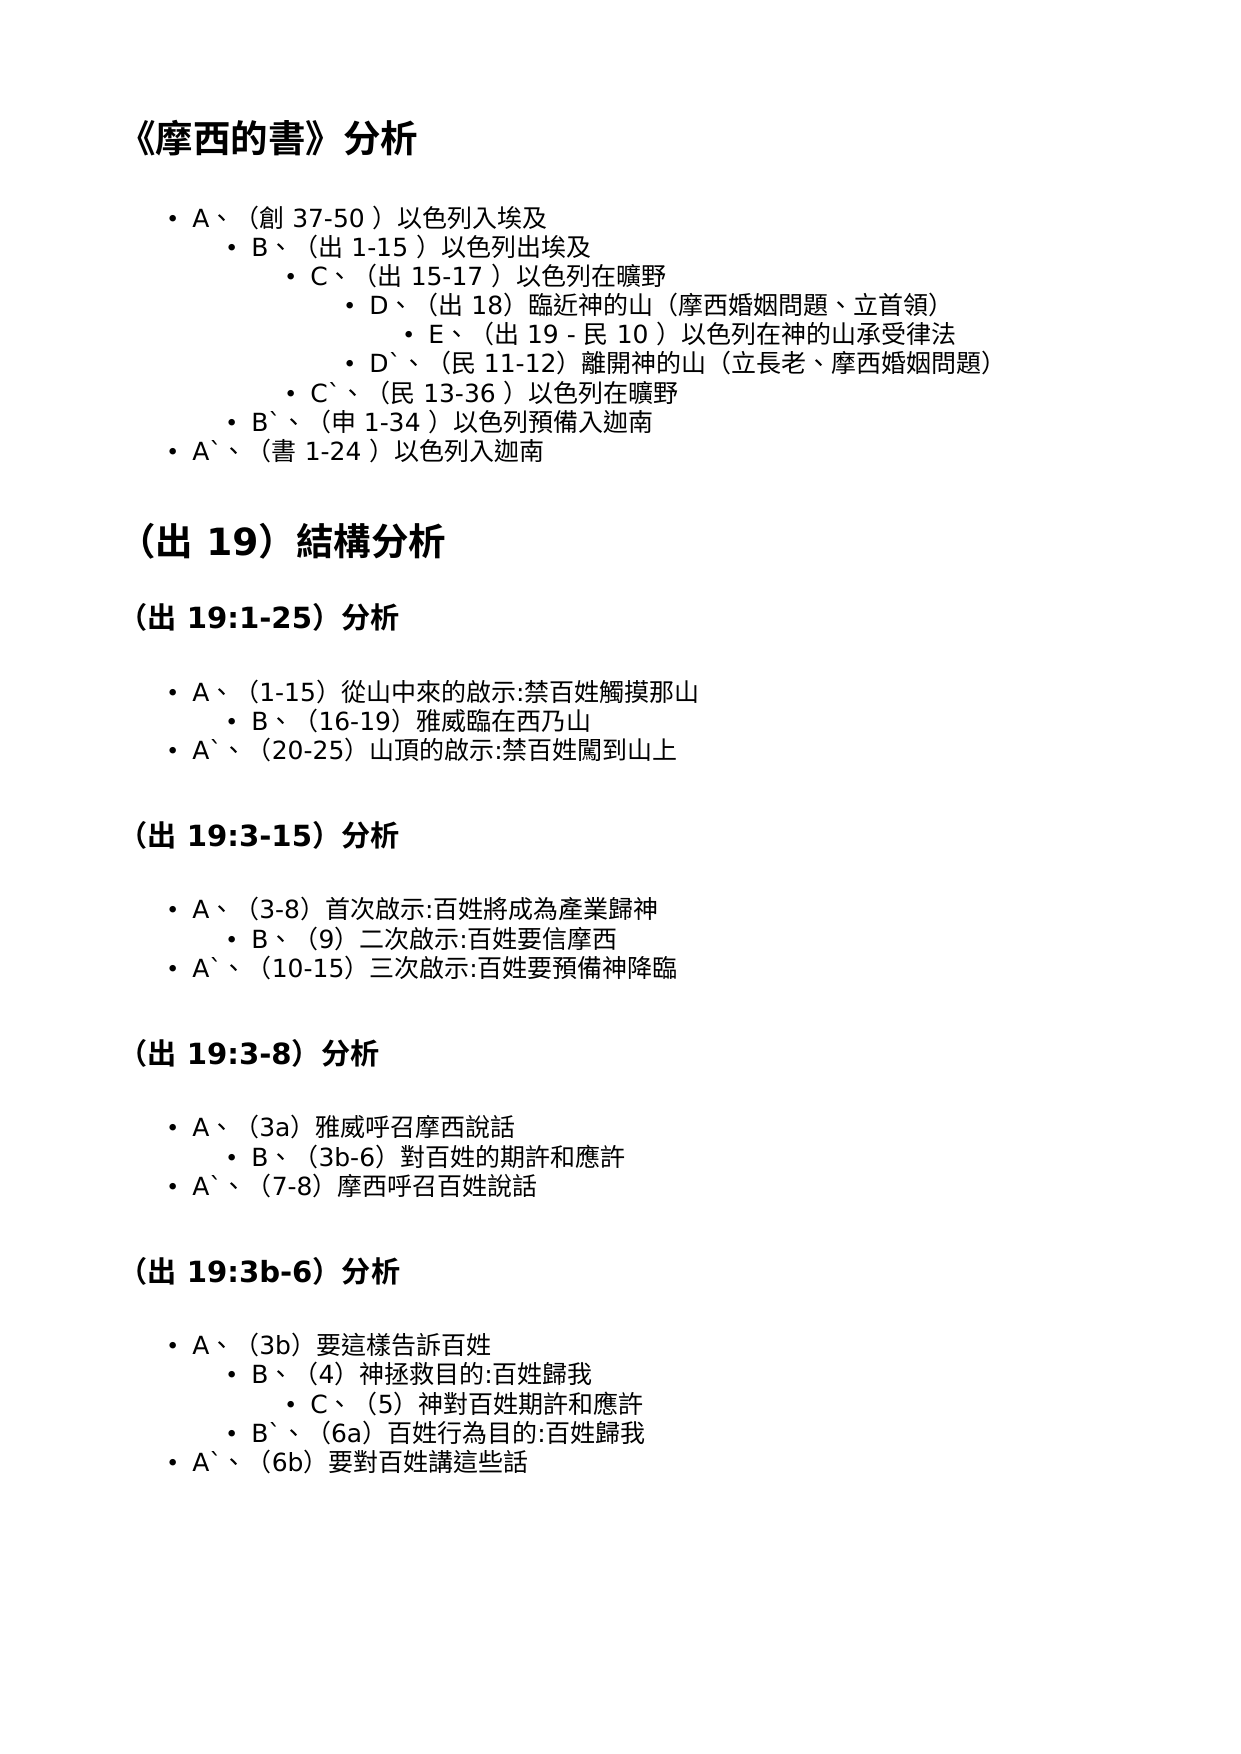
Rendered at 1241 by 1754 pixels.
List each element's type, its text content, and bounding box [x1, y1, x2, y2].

list A`、（書 1-24 ）以色列入迦南 [177, 437, 1122, 466]
list B、（16-19）雅威臨在西乃山 [236, 707, 1122, 736]
subtitle （出 19:3-8）分析 [118, 1038, 1122, 1072]
list B、（4）神拯救目的:百姓歸我 [236, 1361, 1122, 1390]
list C`、（民 13-36 ）以色列在曠野 [295, 379, 1122, 408]
list E、（出 19 - 民 10 ）以色列在神的山承受律法 [413, 320, 1122, 349]
list A`、（7-8）摩西呼召百姓說話 [177, 1172, 1122, 1201]
list C、（5）神對百姓期許和應許 [295, 1390, 1122, 1419]
list B、（出 1-15 ）以色列出埃及 [236, 233, 1122, 262]
list A`、（20-25）山頂的啟示:禁百姓闖到山上 [177, 736, 1122, 765]
list B、（9）二次啟示:百姓要信摩西 [236, 925, 1122, 954]
list A、（1-15）從山中來的啟示:禁百姓觸摸那山 [177, 678, 1122, 707]
list B、（3b-6）對百姓的期許和應許 [236, 1143, 1122, 1172]
list C、（出 15-17 ）以色列在曠野 [295, 262, 1122, 291]
list D、（出 18）臨近神的山（摩西婚姻問題、立首領） [354, 291, 1122, 320]
subtitle （出 19:3b-6）分析 [118, 1256, 1122, 1289]
subtitle 《摩西的書》分析 [118, 118, 1122, 162]
list A、（3b）要這樣告訴百姓 [177, 1332, 1122, 1361]
list A、（3a）雅威呼召摩西說話 [177, 1114, 1122, 1143]
list A、（3-8）首次啟示:百姓將成為產業歸神 [177, 896, 1122, 925]
list B`、（6a）百姓行為目的:百姓歸我 [236, 1419, 1122, 1448]
subtitle （出 19:1-25）分析 [118, 602, 1122, 636]
subtitle （出 19:3-15）分析 [118, 820, 1122, 854]
subtitle （出 19）結構分析 [118, 521, 1122, 564]
list A`、（6b）要對百姓講這些話 [177, 1448, 1122, 1477]
list D`、（民 11-12）離開神的山（立長老、摩西婚姻問題） [354, 349, 1122, 379]
list A、（創 37-50 ）以色列入埃及 [177, 204, 1122, 233]
list A`、（10-15）三次啟示:百姓要預備神降臨 [177, 954, 1122, 983]
list B`、（申 1-34 ）以色列預備入迦南 [236, 408, 1122, 437]
